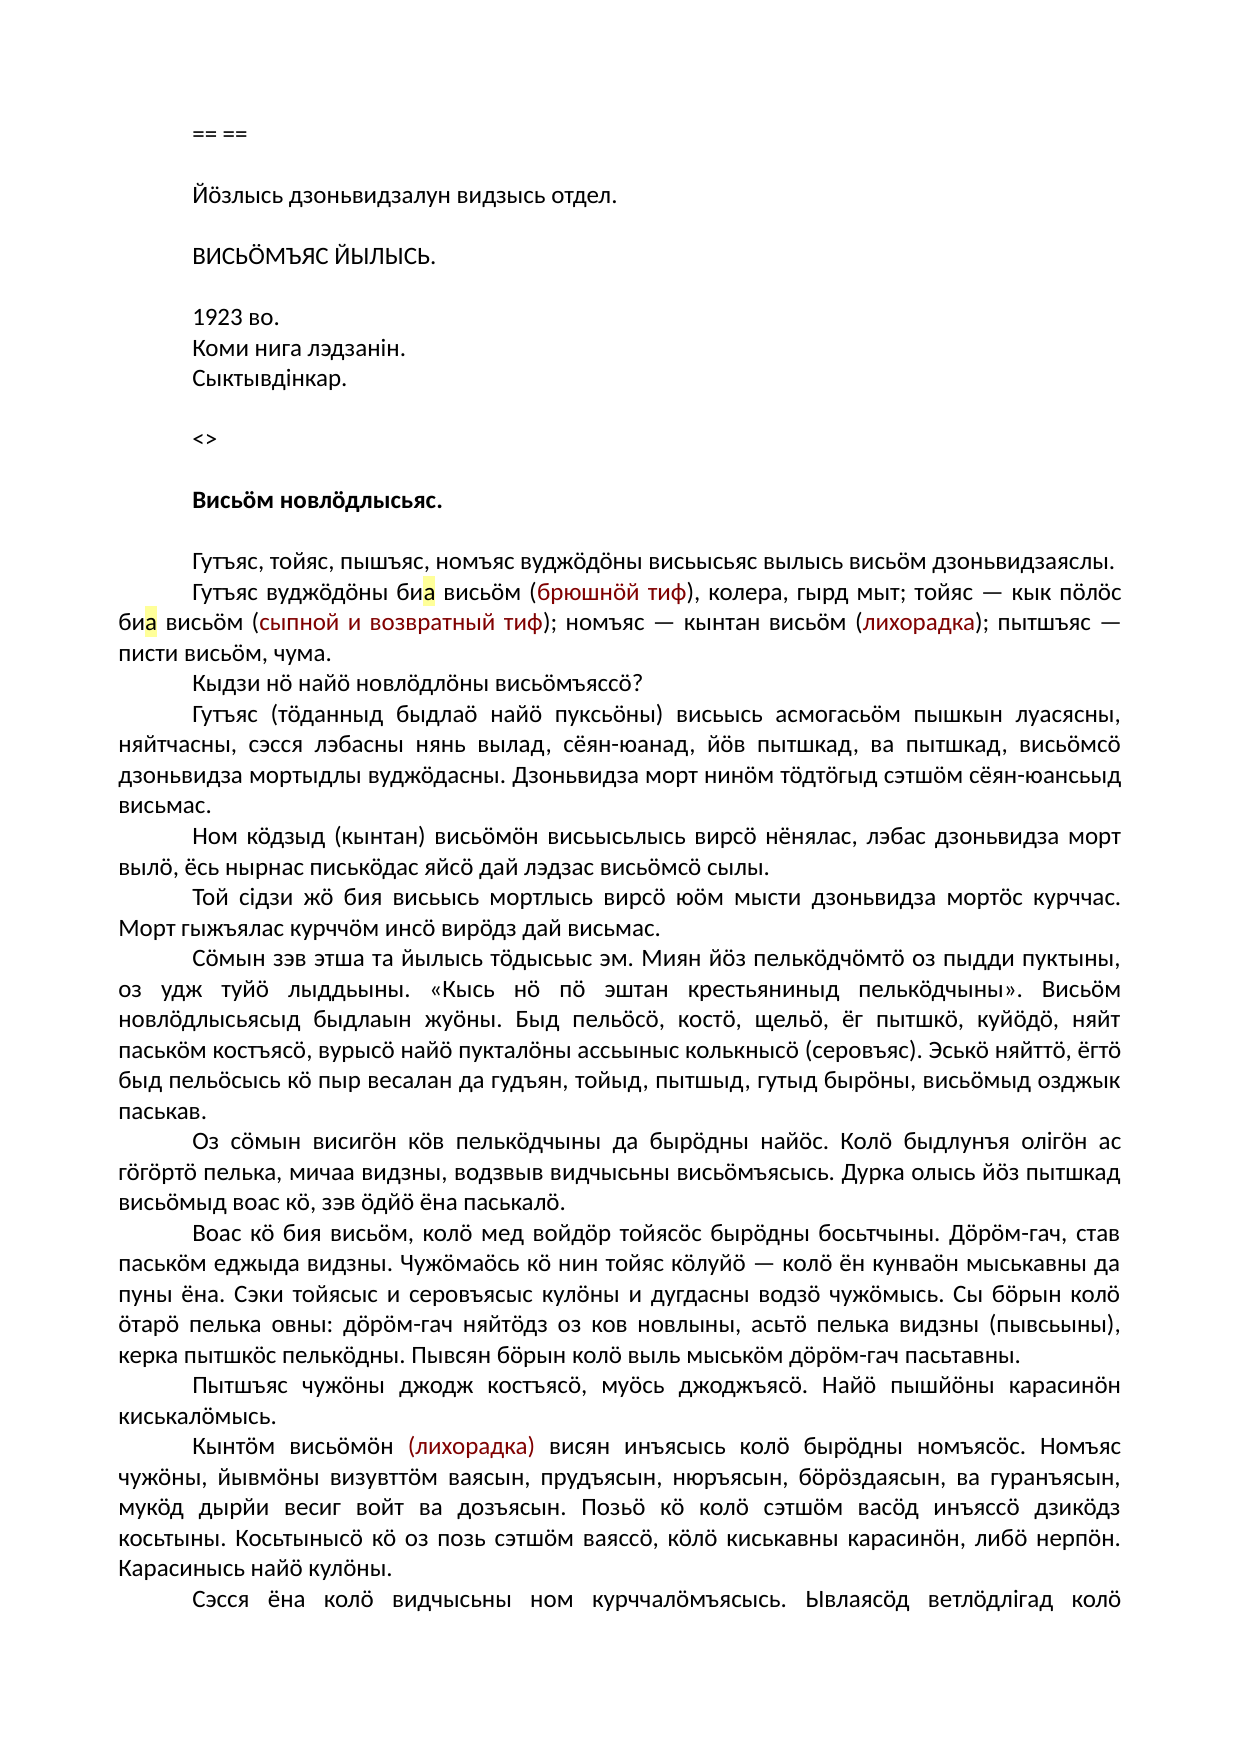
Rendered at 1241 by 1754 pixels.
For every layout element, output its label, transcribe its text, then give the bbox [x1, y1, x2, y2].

text <> [118, 423, 1122, 454]
text Той сідзи жӧ бия висьысь мортлысь вирсӧ юӧм мысти дзоньвидза мортӧс курччас. Морт гыжъялас курччӧм инсӧ вирӧдз дай висьмас. [118, 881, 1122, 942]
text Кыдзи нӧ найӧ новлӧдлӧны висьӧмъяссӧ? [118, 667, 1122, 698]
text Сэсся ёна колӧ видчысьны ном курччалӧмъясысь. Ывлаясӧд ветлӧдлігад колӧ [118, 1583, 1122, 1614]
text Коми нига лэдзанін. [118, 332, 1122, 362]
text Йӧзлысь дзоньвидзалун видзысь отдел. [118, 179, 1122, 210]
text Гутъяс (тӧданныд быдлаӧ найӧ пуксьӧны) висьысь асмогасьӧм пышкын луасясны, няйтчасны, сэсся лэбасны нянь вылад, сёян-юанад, йӧв пытшкад, ва пытшкад, висьӧмсӧ дзоньвидза мортыдлы вуджӧдасны. Дзоньвидза морт нинӧм тӧдтӧгыд сэтшӧм сёян-юансьыд висьмас. [118, 698, 1122, 820]
text Оз сӧмын висигӧн кӧв пелькӧдчыны да бырӧдны найӧс. Колӧ быдлунъя олігӧн ас гӧгӧртӧ пелька, мичаа видзны, водзвыв видчысьны висьӧмъясысь. Дурка олысь йӧз пытшкад висьӧмыд воас кӧ, зэв ӧдйӧ ёна паськалӧ. [118, 1125, 1122, 1217]
text Кынтӧм висьӧмӧн (лихорадка) висян инъясысь колӧ бырӧдны номъясӧс. Номъяс чужӧны, йывмӧны визувттӧм ваясын, прудъясын, нюръясын, бӧрӧздаясын, ва гуранъясын, мукӧд дырйи весиг войт ва дозъясын. Позьӧ кӧ колӧ сэтшӧм васӧд инъяссӧ дзикӧдз косьтыны. Косьтынысӧ кӧ оз позь сэтшӧм ваяссӧ, кӧлӧ киськавны карасинӧн, либӧ нерпӧн. Карасинысь найӧ кулӧны. [118, 1431, 1122, 1583]
text Пытшъяс чужӧны джодж костъясӧ, муӧсь джоджъясӧ. Найӧ пышйӧны карасинӧн киськалӧмысь. [118, 1369, 1122, 1431]
text Висьӧм новлӧдлысьяс. [118, 484, 1122, 515]
text Гутъяс вуджӧдӧны биа висьӧм (брюшнӧй тиф), колера, гырд мыт; тойяс — кык пӧлӧс биа висьӧм (сыпной и возвратный тиф); номъяс — кынтан висьӧм (лихорадка); пытшъяс — писти висьӧм, чума. [118, 576, 1122, 667]
text 1923 во. [118, 301, 1122, 332]
text Воас кӧ бия висьӧм, колӧ мед войдӧр тойясӧс бырӧдны босьтчыны. Дӧрӧм-гач, став паськӧм еджыда видзны. Чужӧмаӧсь кӧ нин тойяс кӧлуйӧ — колӧ ён кунваӧн мыськавны да пуны ёна. Сэки тойясыс и серовъясыс кулӧны и дугдасны водзӧ чужӧмысь. Сы бӧрын колӧ ӧтарӧ пелька овны: дӧрӧм-гач няйтӧдз оз ков новлыны, асьтӧ пелька видзны (пывсьыны), керка пытшкӧс пелькӧдны. Пывсян бӧрын колӧ выль мыськӧм дӧрӧм-гач пасьтавны. [118, 1217, 1122, 1369]
text Гутъяс, тойяс, пышъяс, номъяс вуджӧдӧны висьысьяс вылысь висьӧм дзоньвидзаяслы. [118, 545, 1122, 576]
text Сӧмын зэв этша та йылысь тӧдысьыс эм. Миян йӧз пелькӧдчӧмтӧ оз пыдди пуктыны, оз удж туйӧ лыддьыны. «Кысь нӧ пӧ эштан крестьяниныд пелькӧдчыны». Висьӧм новлӧдлысьясыд быдлаын жуӧны. Быд пельӧсӧ, костӧ, щельӧ, ёг пытшкӧ, куйӧдӧ, няйт паськӧм костъясӧ, вурысӧ найӧ пукталӧны ассьыныс колькнысӧ (серовъяс). Эськӧ няйттӧ, ёгтӧ быд пельӧсысь кӧ пыр весалан да гудъян, тойыд, пытшыд, гутыд бырӧны, висьӧмыд озджык паськав. [118, 942, 1122, 1125]
text Сыктывдінкар. [118, 362, 1122, 393]
text ВИСЬӦМЪЯС ЙЫЛЫСЬ. [118, 240, 1122, 271]
text Ном кӧдзыд (кынтан) висьӧмӧн висьысьлысь вирсӧ нёнялас, лэбас дзоньвидза морт вылӧ, ёсь нырнас писькӧдас яйсӧ дай лэдзас висьӧмсӧ сылы. [118, 820, 1122, 881]
text == == [118, 118, 1122, 149]
